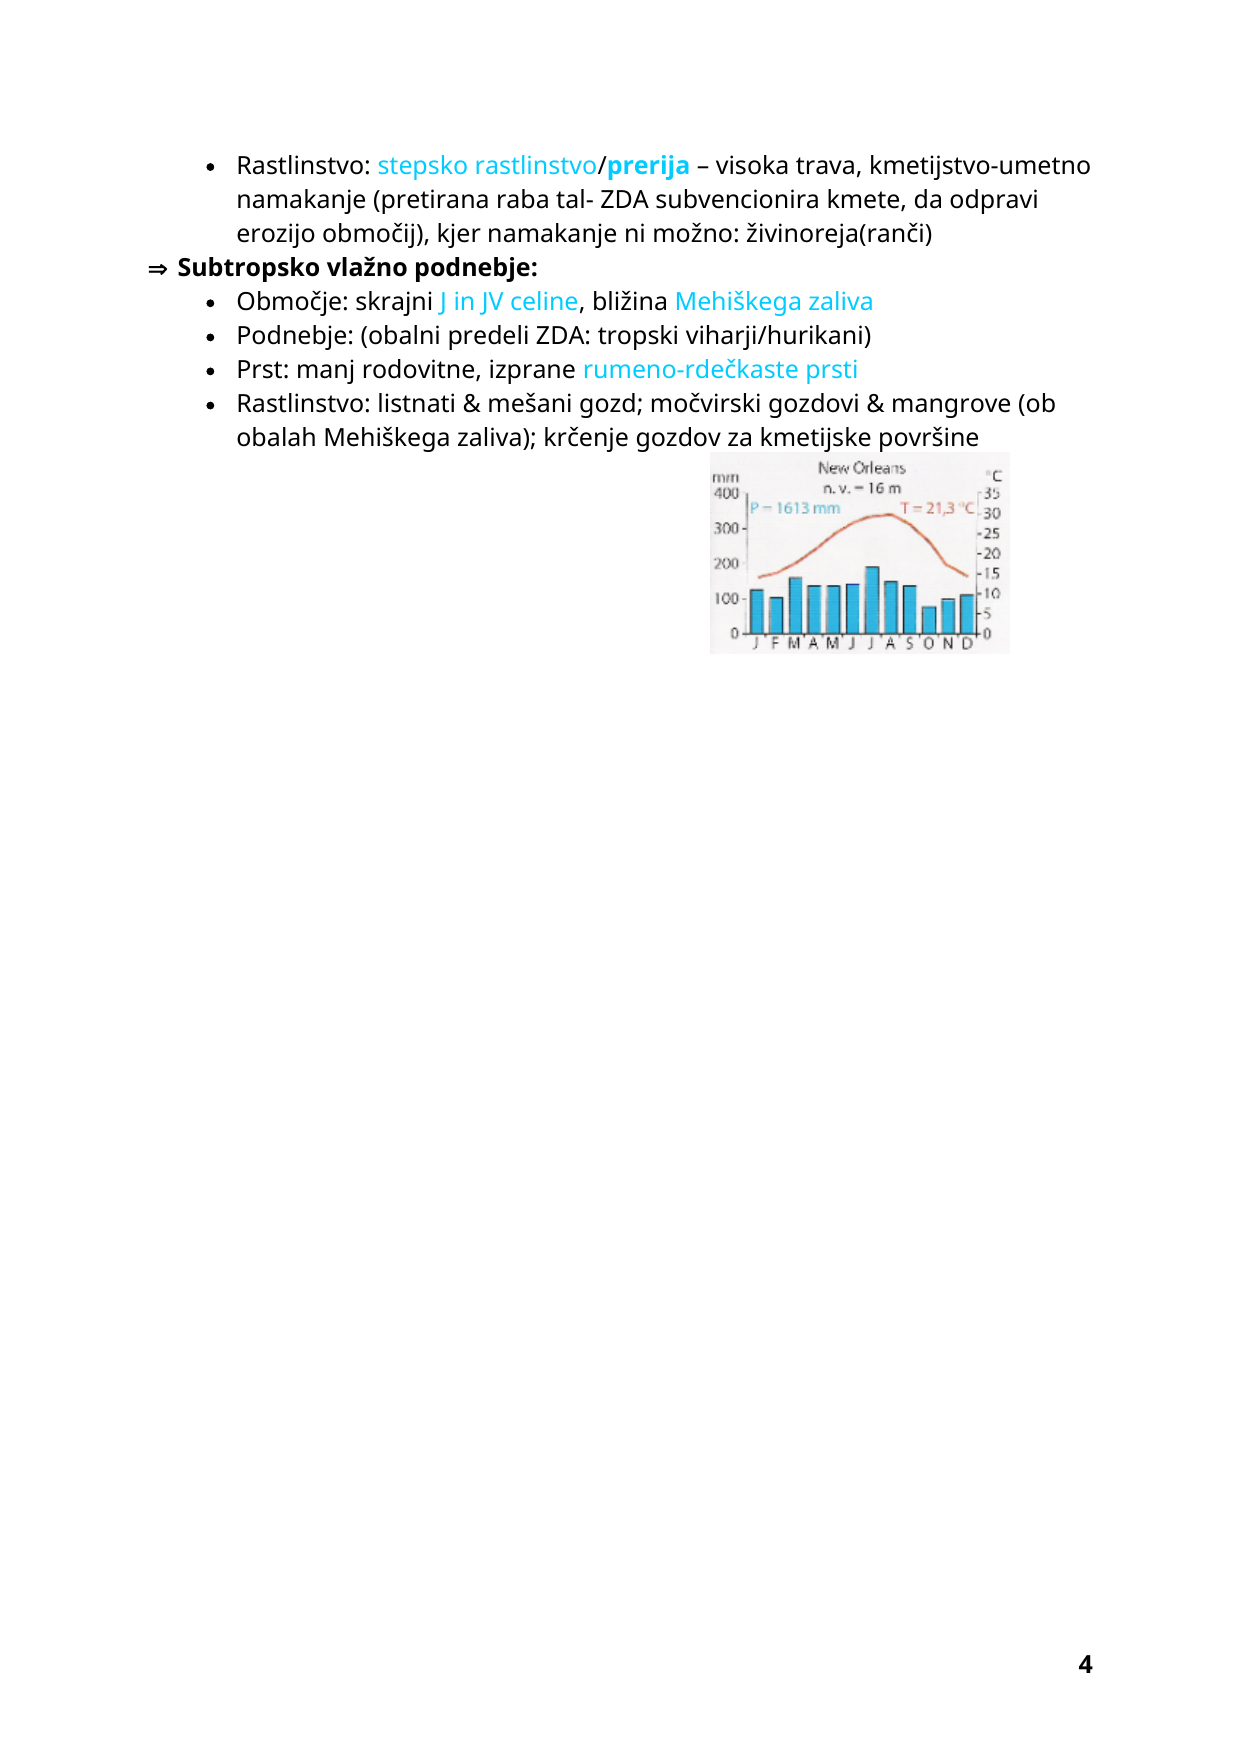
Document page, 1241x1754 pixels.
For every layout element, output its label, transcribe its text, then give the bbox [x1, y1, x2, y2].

list Subtropsko vlažno podnebje: [148, 250, 1093, 284]
list Podnebje: (obalni predeli ZDA: tropski viharji/hurikani) [207, 318, 1093, 352]
picture [710, 452, 1011, 654]
list Prst: manj rodovitne, izprane rumeno-rdečkaste prsti [207, 352, 1093, 386]
list Rastlinstvo: listnati & mešani gozd; močvirski gozdovi & mangrove (ob obalah Mehiškega zaliva); krčenje gozdov za kmetijske površine [207, 386, 1093, 454]
list Območje: skrajni J in JV celine, bližina Mehiškega zaliva [207, 284, 1093, 318]
list Rastlinstvo: stepsko rastlinstvo/prerija – visoka trava, kmetijstvo-umetno namakanje (pretirana raba tal- ZDA subvencionira kmete, da odpravi erozijo območij), kjer namakanje ni možno: živinoreja(ranči) [207, 148, 1093, 250]
